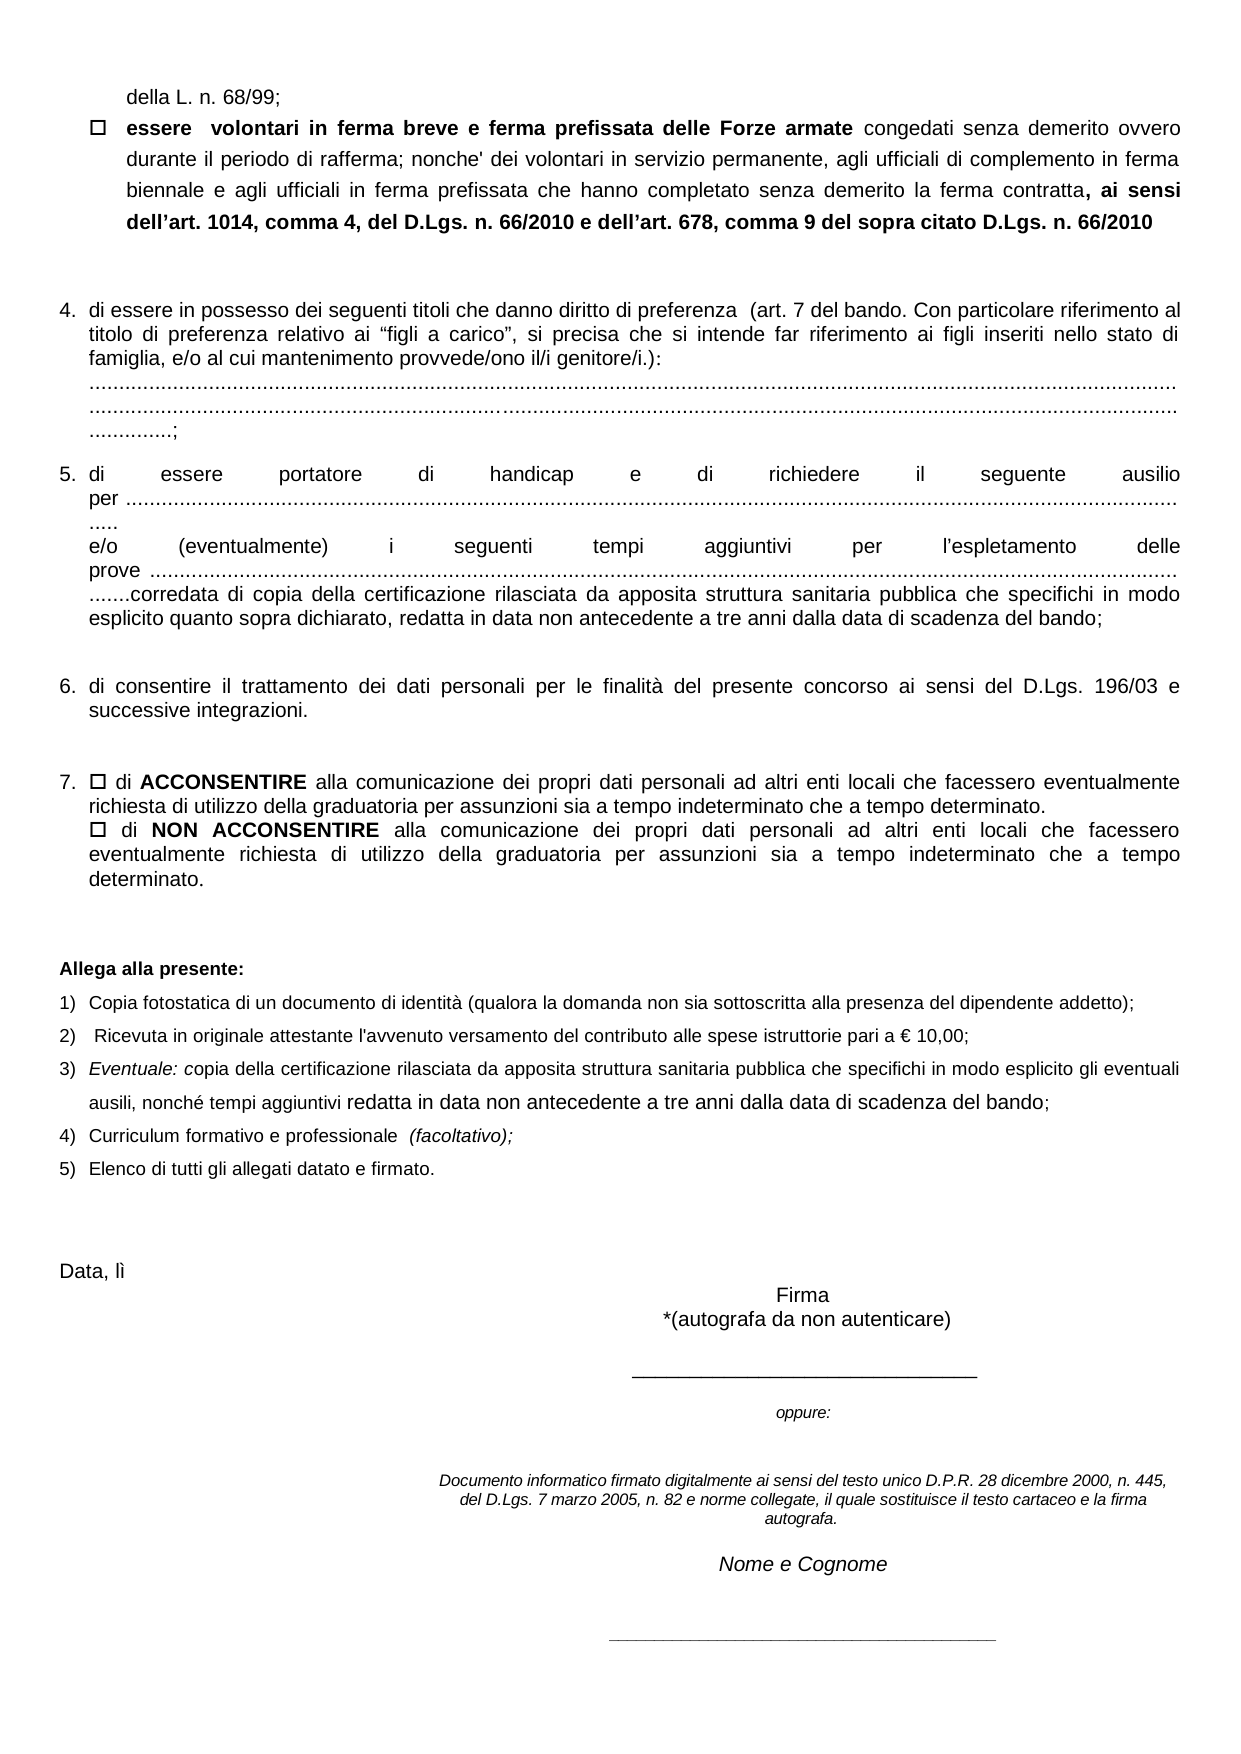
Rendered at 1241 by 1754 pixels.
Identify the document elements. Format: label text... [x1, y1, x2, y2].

text ______________________________ [428, 1355, 1181, 1379]
list di essere in possesso dei seguenti titoli che danno diritto di preferenza (art. 7 del bando. Con particolare riferimento al titolo di preferenza relativo ai “figli a carico”, si precisa che si intende far riferimento ai figli inseriti nello stato di famiglia, e/o al cui mantenimento provvede/ono il/i genitore/i.): [59, 298, 1181, 370]
text Nome e Cognome [427, 1552, 1181, 1576]
list Ricevuta in originale attestante l'avvenuto versamento del contributo alle spese istruttorie pari a € 10,00; [59, 1016, 1181, 1049]
list essere volontari in ferma breve e ferma prefissata delle Forze armate congedati senza demerito ovvero durante il periodo di rafferma; nonche' dei volontari in servizio permanente, agli ufficiali di complemento in ferma biennale e agli ufficiali in ferma prefissata che hanno completato senza demerito la ferma contratta, ai sensi dell’art. 1014, comma 4, del D.Lgs. n. 66/2010 e dell’art. 678, comma 9 del sopra citato D.Lgs. n. 66/2010 [89, 110, 1181, 235]
list di essere portatore di handicap e di richiedere il seguente ausilio per ..................................................................................................................................................................................... [59, 461, 1181, 534]
list o di NON ACCONSENTIRE alla comunicazione dei propri dati personali ad altri enti locali che facessero eventualmente richiesta di utilizzo della graduatoria per assunzioni sia a tempo indeterminato che a tempo determinato. [59, 818, 1181, 891]
text Allega alla presente: [59, 949, 1181, 982]
text oppure: [427, 1403, 1181, 1422]
list della L. n. 68/99; [89, 79, 1181, 110]
text Documento informatico firmato digitalmente ai sensi del testo unico D.P.R. 28 dicembre 2000, n. 445, del D.Lgs. 7 marzo 2005, n. 82 e norme collegate, il quale sostituisce il testo cartaceo e la firma autografa. [427, 1471, 1181, 1528]
text ..........................................................................................................................................................................................................................................................................................................................................................................................; [88, 370, 1181, 442]
text e/o (eventualmente) i seguenti tempi aggiuntivi per l’espletamento delle prove ...................................................................................................................................................................................corredata di copia della certificazione rilasciata da apposita struttura sanitaria pubblica che specifichi in modo esplicito quanto sopra dichiarato, redatta in data non antecedente a tre anni dalla data di scadenza del bando; [88, 534, 1181, 630]
text Firma [430, 1283, 1181, 1307]
list o di ACCONSENTIRE alla comunicazione dei propri dati personali ad altri enti locali che facessero eventualmente richiesta di utilizzo della graduatoria per assunzioni sia a tempo indeterminato che a tempo determinato. [59, 770, 1181, 818]
list Curriculum formativo e professionale (facoltativo); [59, 1116, 1181, 1149]
text ___________________________________________ [427, 1624, 1181, 1643]
list di consentire il trattamento dei dati personali per le finalità del presente concorso ai sensi del D.Lgs. 196/03 e successive integrazioni. [59, 674, 1181, 722]
list Copia fotostatica di un documento di identità (qualora la domanda non sia sottoscritta alla presenza del dipendente addetto); [59, 982, 1181, 1016]
text *(autografa da non autenticare) [433, 1307, 1181, 1331]
list Elenco di tutti gli allegati datato e firmato. [59, 1149, 1181, 1182]
list Eventuale: copia della certificazione rilasciata da apposita struttura sanitaria pubblica che specifichi in modo esplicito gli eventuali ausili, nonché tempi aggiuntivi redatta in data non antecedente a tre anni dalla data di scadenza del bando; [59, 1049, 1181, 1116]
text Data, lì [59, 1259, 1181, 1283]
